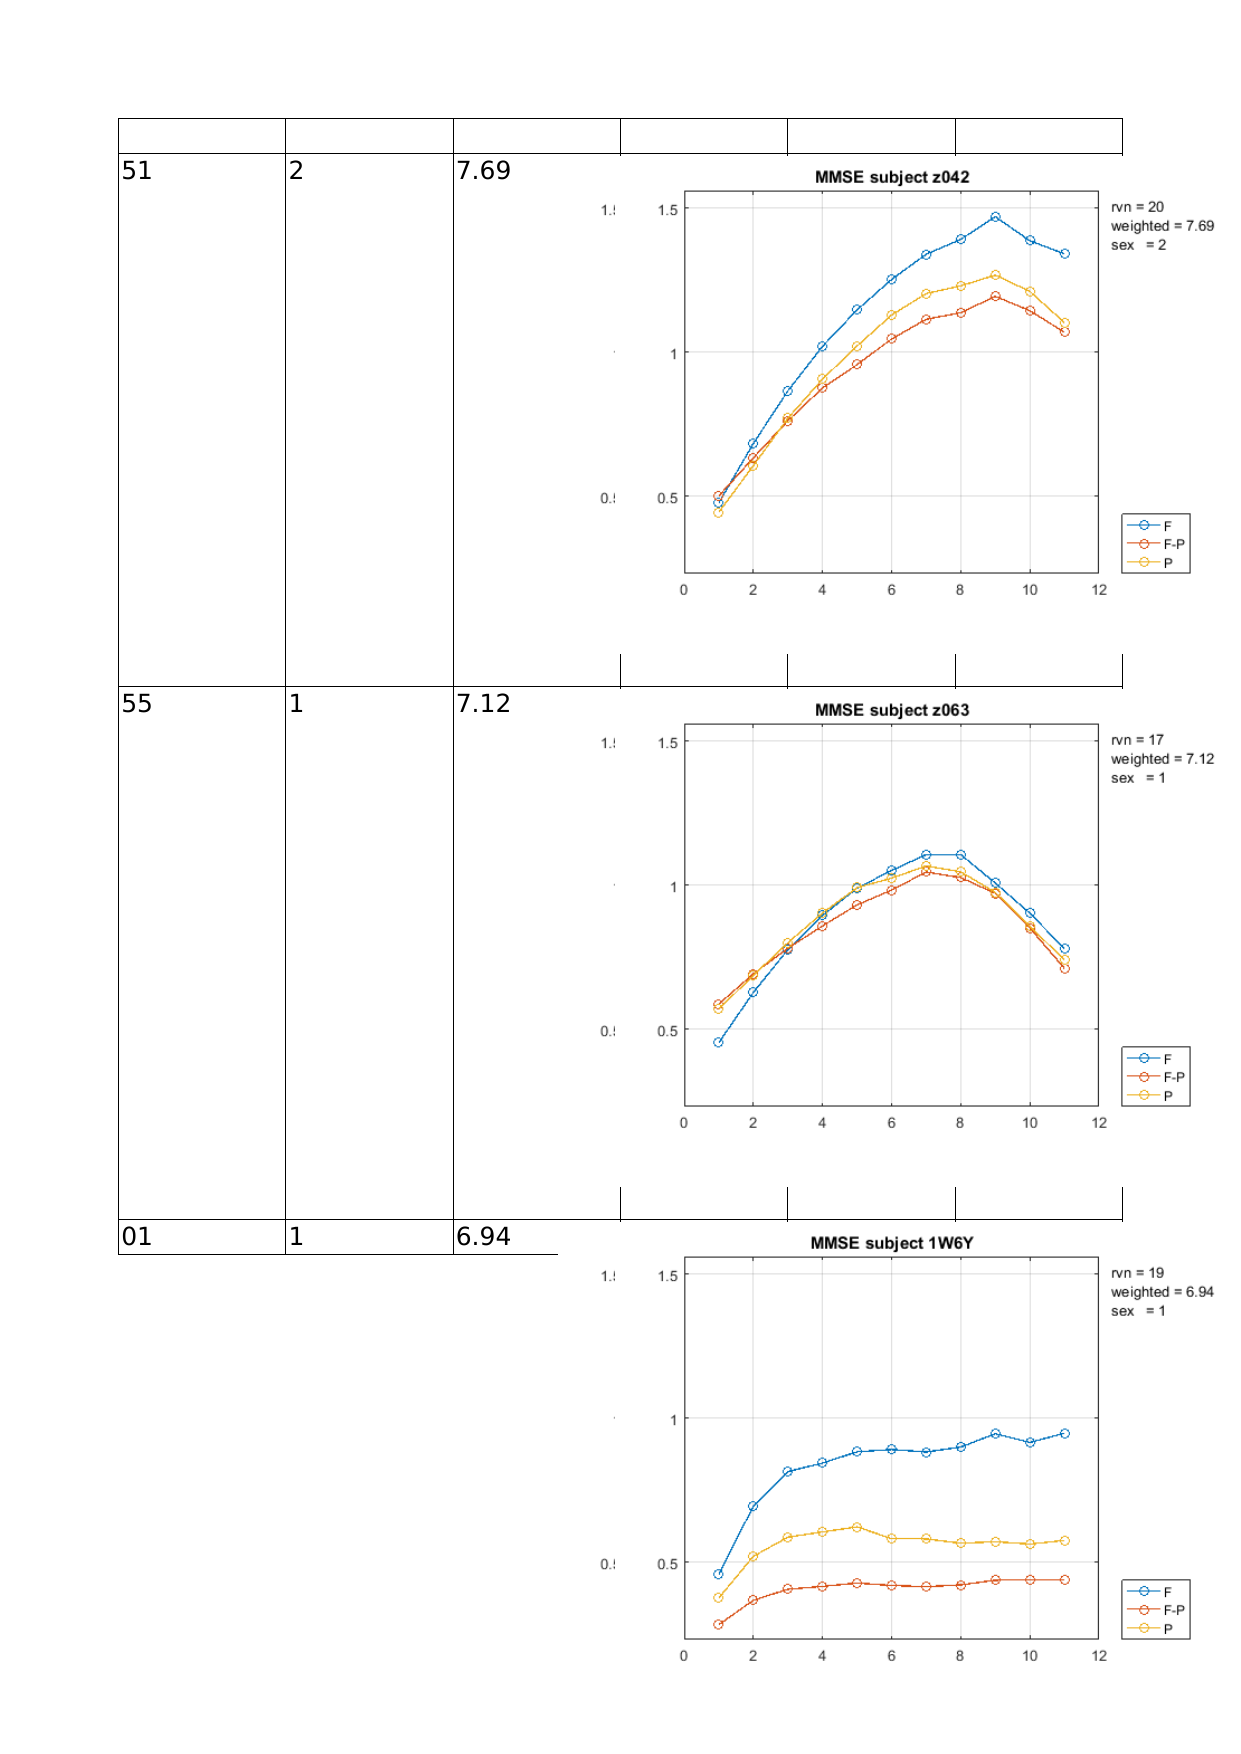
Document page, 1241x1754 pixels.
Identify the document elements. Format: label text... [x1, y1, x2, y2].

table_cell 1 [286, 687, 453, 1219]
table_cell [454, 119, 620, 153]
table_cell 7.12 [454, 687, 620, 1219]
table_cell 55 [119, 687, 285, 1219]
table_cell [615, 1691, 1240, 1720]
table_cell [119, 119, 285, 153]
table_cell 01 [119, 1220, 285, 1254]
table_cell 20 [621, 654, 787, 686]
table_cell [286, 119, 453, 153]
table_cell [559, 1691, 615, 1720]
table_cell 51 [119, 154, 285, 686]
table_cell [559, 1158, 615, 1187]
table_cell [615, 1158, 1240, 1219]
table_cell 17 [621, 1187, 787, 1219]
picture [558, 689, 1241, 1158]
table_cell 1 [286, 1220, 453, 1254]
table_cell [956, 119, 1122, 153]
table_cell [788, 119, 955, 153]
picture [558, 1222, 1241, 1691]
table_cell [788, 1187, 955, 1219]
table_cell [956, 654, 1122, 686]
picture [558, 156, 1241, 625]
table_cell [559, 625, 1183, 686]
table_cell 6.94 [454, 1220, 620, 1254]
table_cell [1183, 625, 1240, 654]
table_cell 2 [286, 154, 453, 686]
table_cell 19 [621, 119, 787, 153]
table_cell 7.69 [454, 154, 620, 686]
